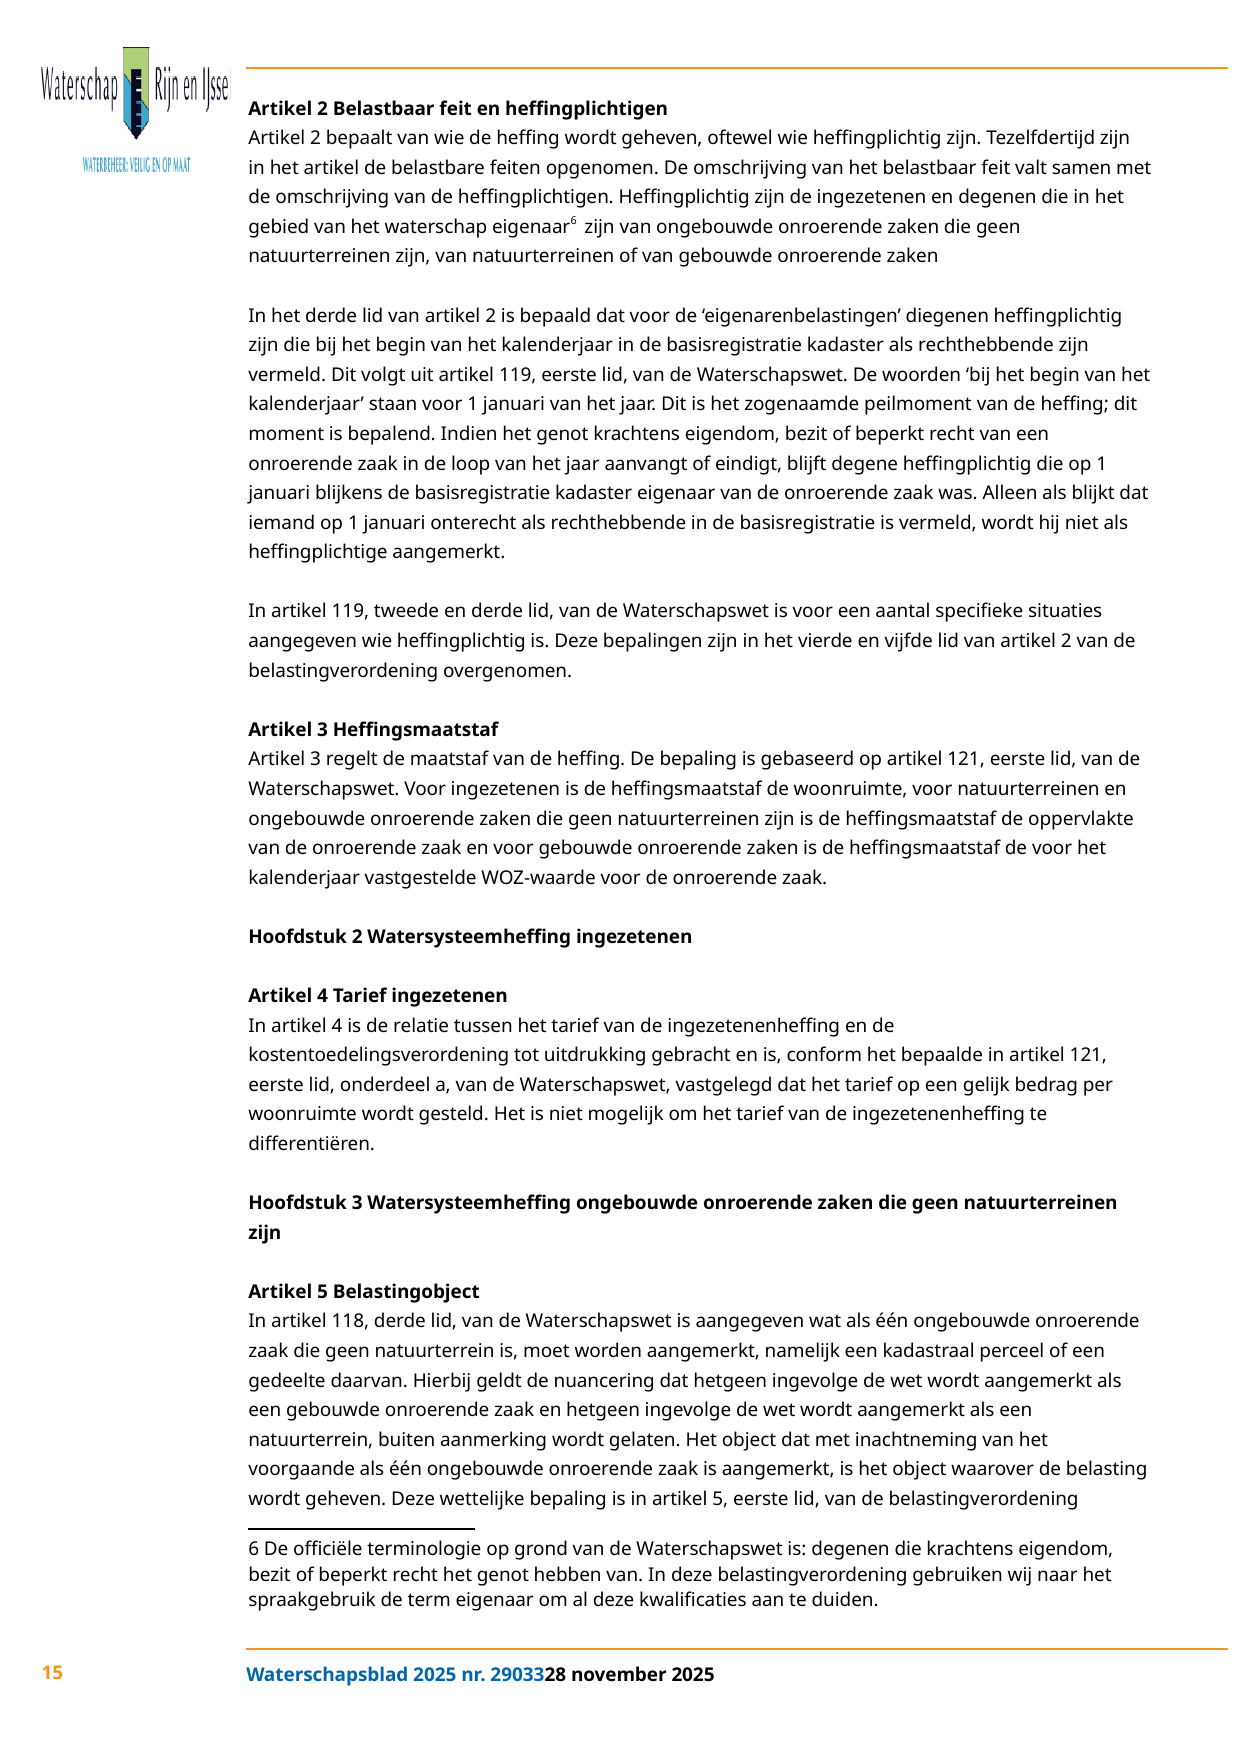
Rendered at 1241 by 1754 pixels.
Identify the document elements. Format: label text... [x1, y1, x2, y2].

text Artikel 2 bepaalt van wie de heffing wordt geheven, oftewel wie heffingplichtig zijn. Tezelfdertijd zijn in het artikel de belastbare feiten opgenomen. De omschrijving van het belastbaar feit valt samen met de omschrijving van de heffingplichtigen. Heffingplichtig zijn de ingezetenen en degenen die in het gebied van het waterschap eigenaar zijn van ongebouwde onroerende zaken die geen natuurterreinen zijn, van natuurterreinen of van gebouwde onroerende zaken [248, 124, 1152, 268]
text In het derde lid van artikel 2 is bepaald dat voor de ‘eigenarenbelastingen’ diegenen heffingplichtig zijn die bij het begin van het kalenderjaar in de basisregistratie kadaster als rechthebbende zijn vermeld. Dit volgt uit artikel 119, eerste lid, van de Waterschapswet. De woorden ‘bij het begin van het kalenderjaar’ staan voor 1 januari van het jaar. Dit is het zogenaamde peilmoment van de heffing; dit moment is bepalend. Indien het genot krachtens eigendom, bezit of beperkt recht van een onroerende zaak in de loop van het jaar aanvangt of eindigt, blijft degene heffingplichtig die op 1 januari blijkens de basisregistratie kadaster eigenaar van de onroerende zaak was. Alleen als blijkt dat iemand op 1 januari onterecht als rechthebbende in de basisregistratie is vermeld, wordt hij niet als heffingplichtige aangemerkt. [248, 302, 1152, 564]
text Artikel 4 Tarief ingezetenen [248, 982, 1152, 1008]
text De officiële terminologie op grond van de Waterschapswet is: degenen die krachtens eigendom, bezit of beperkt recht het genot hebben van. In deze belastingverordening gebruiken wij naar het spraakgebruik de term eigenaar om al deze kwalificaties aan te duiden. [248, 1535, 1152, 1612]
text Hoofdstuk 3 Watersysteemheffing ongebouwde onroerende zaken die geen natuurterreinen zijn [248, 1189, 1152, 1245]
text Artikel 2 Belastbaar feit en heffingplichtigen [248, 95, 1152, 121]
text In artikel 119, tweede en derde lid, van de Waterschapswet is voor een aantal specifieke situaties aangegeven wie heffingplichtig is. Deze bepalingen zijn in het vierde en vijfde lid van artikel 2 van de belastingverordening overgenomen. [248, 598, 1152, 683]
picture [41, 47, 231, 172]
text Artikel 3 regelt de maatstaf van de heffing. De bepaling is gebaseerd op artikel 121, eerste lid, van de Waterschapswet. Voor ingezetenen is de heffingsmaatstaf de woonruimte, voor natuurterreinen en ongebouwde onroerende zaken die geen natuurterreinen zijn is de heffingsmaatstaf de oppervlakte van de onroerende zaak en voor gebouwde onroerende zaken is de heffingsmaatstaf de voor het kalenderjaar vastgestelde WOZ-waarde voor de onroerende zaak. [248, 746, 1152, 890]
text In artikel 4 is de relatie tussen het tarief van de ingezetenenheffing en de kostentoedelingsverordening tot uitdrukking gebracht en is, conform het bepaalde in artikel 121, eerste lid, onderdeel a, van de Waterschapswet, vastgelegd dat het tarief op een gelijk bedrag per woonruimte wordt gesteld. Het is niet mogelijk om het tarief van de ingezetenenheffing te differentiëren. [248, 1012, 1152, 1156]
text Hoofdstuk 2 Watersysteemheffing ingezetenen [248, 923, 1152, 949]
text Artikel 5 Belastingobject [248, 1278, 1152, 1304]
text In artikel 118, derde lid, van de Waterschapswet is aangegeven wat als één ongebouwde onroerende zaak die geen natuurterrein is, moet worden aangemerkt, namelijk een kadastraal perceel of een gedeelte daarvan. Hierbij geldt de nuancering dat hetgeen ingevolge de wet wordt aangemerkt als een gebouwde onroerende zaak en hetgeen ingevolge de wet wordt aangemerkt als een natuurterrein, buiten aanmerking wordt gelaten. Het object dat met inachtneming van het voorgaande als één ongebouwde onroerende zaak is aangemerkt, is het object waarover de belasting wordt geheven. Deze wettelijke bepaling is in artikel 5, eerste lid, van de belastingverordening [248, 1308, 1152, 1511]
text Artikel 3 Heffingsmaatstaf [248, 716, 1152, 742]
